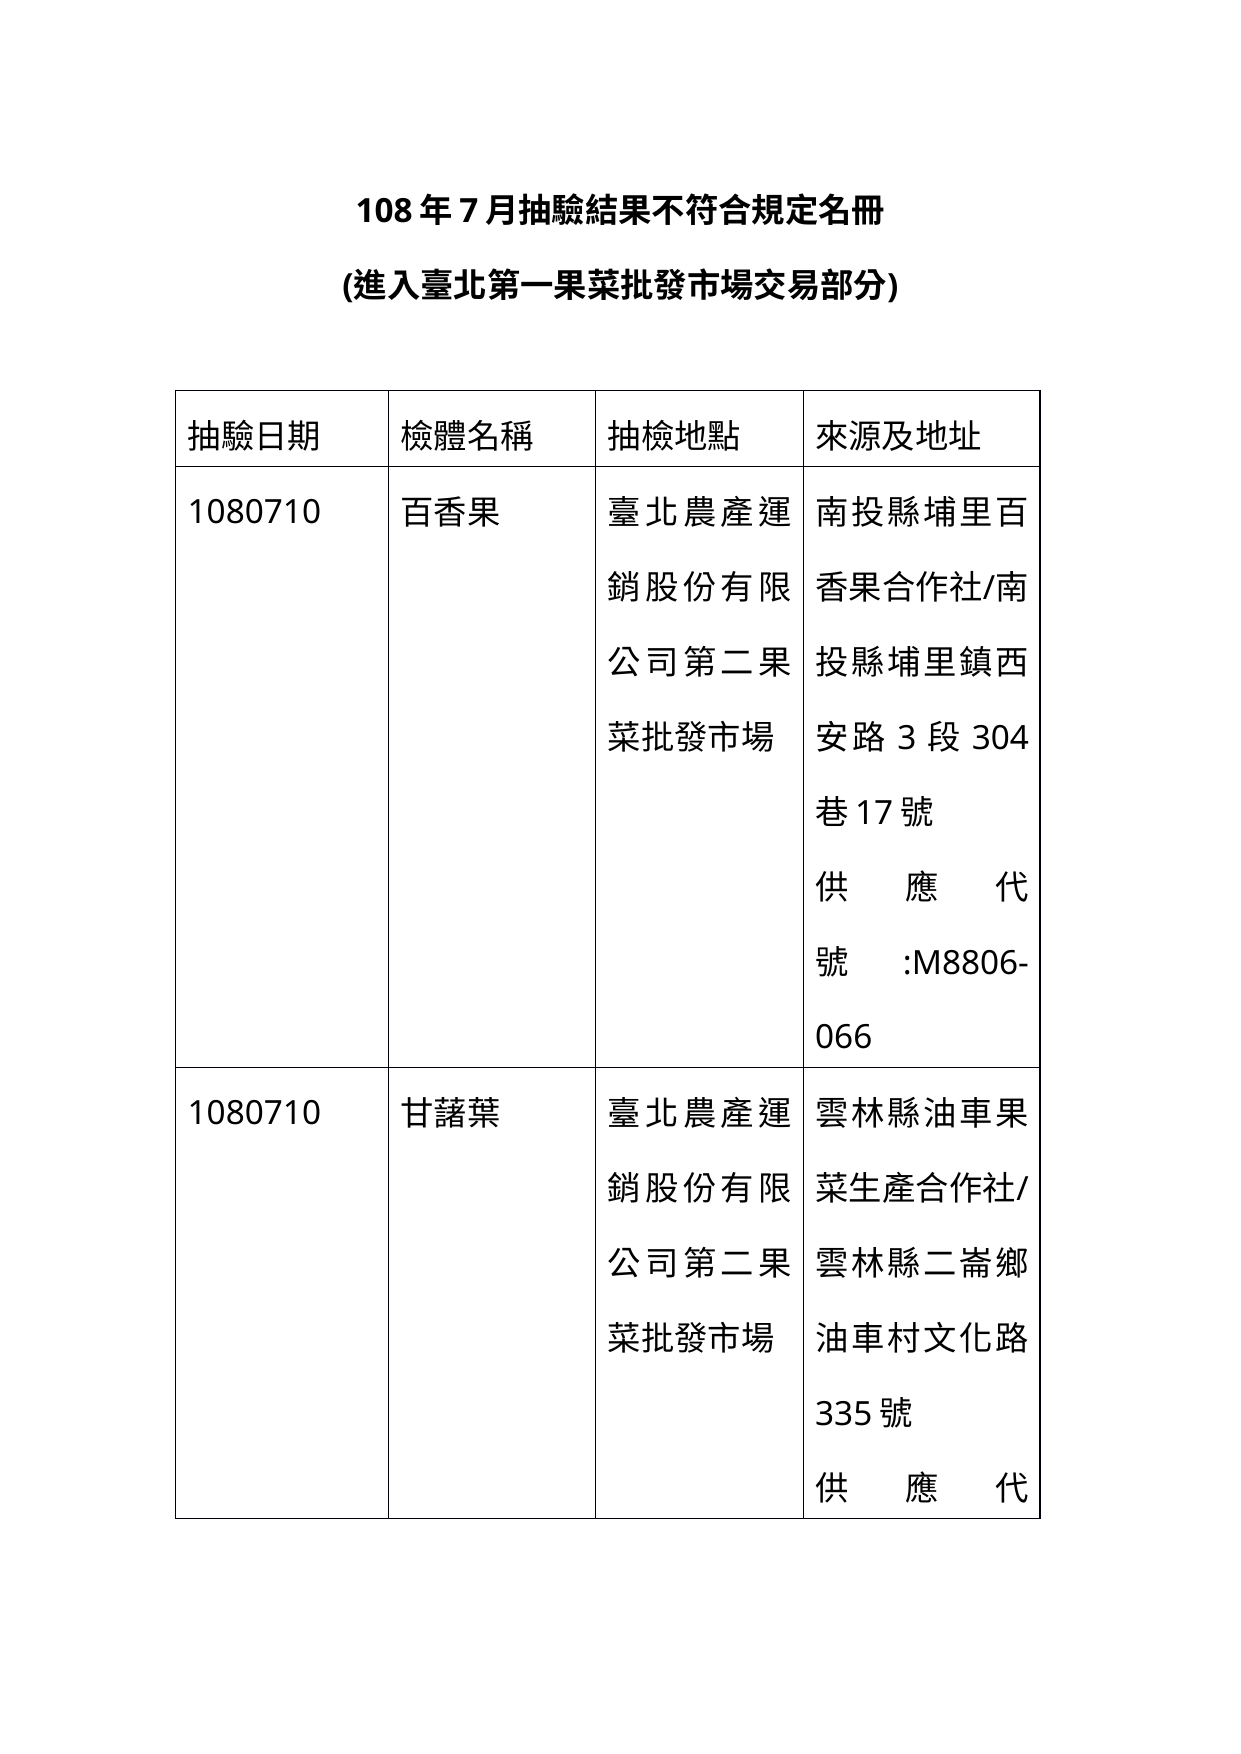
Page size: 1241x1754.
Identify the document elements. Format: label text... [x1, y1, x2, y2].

text 108年7月抽驗結果不符合規定名冊 [187, 164, 1053, 239]
table_header 抽驗日期 [176, 391, 388, 466]
table_cell 南投縣埔里百香果合作社/南投縣埔里鎮西安路3段304巷17號 供應代號:M8806-066 [804, 467, 1039, 1067]
table_cell 雲林縣油車果菜生產合作社/雲林縣二崙鄉油車村文化路335號 供應代 [804, 1068, 1039, 1518]
table_cell 1080710 [176, 467, 388, 1067]
table_cell 甘藷葉 [389, 1068, 595, 1518]
table_cell 臺北農產運銷股份有限公司第二果菜批發市場 [596, 467, 803, 1067]
table_cell 百香果 [389, 467, 595, 1067]
text (進入臺北第一果菜批發市場交易部分) [187, 239, 1053, 314]
table_cell 1080710 [176, 1068, 388, 1518]
table_header 抽檢地點 [596, 391, 803, 466]
table_header 檢體名稱 [389, 391, 595, 466]
table_header 來源及地址 [804, 391, 1039, 466]
table_cell 臺北農產運銷股份有限公司第二果菜批發市場 [596, 1068, 803, 1518]
